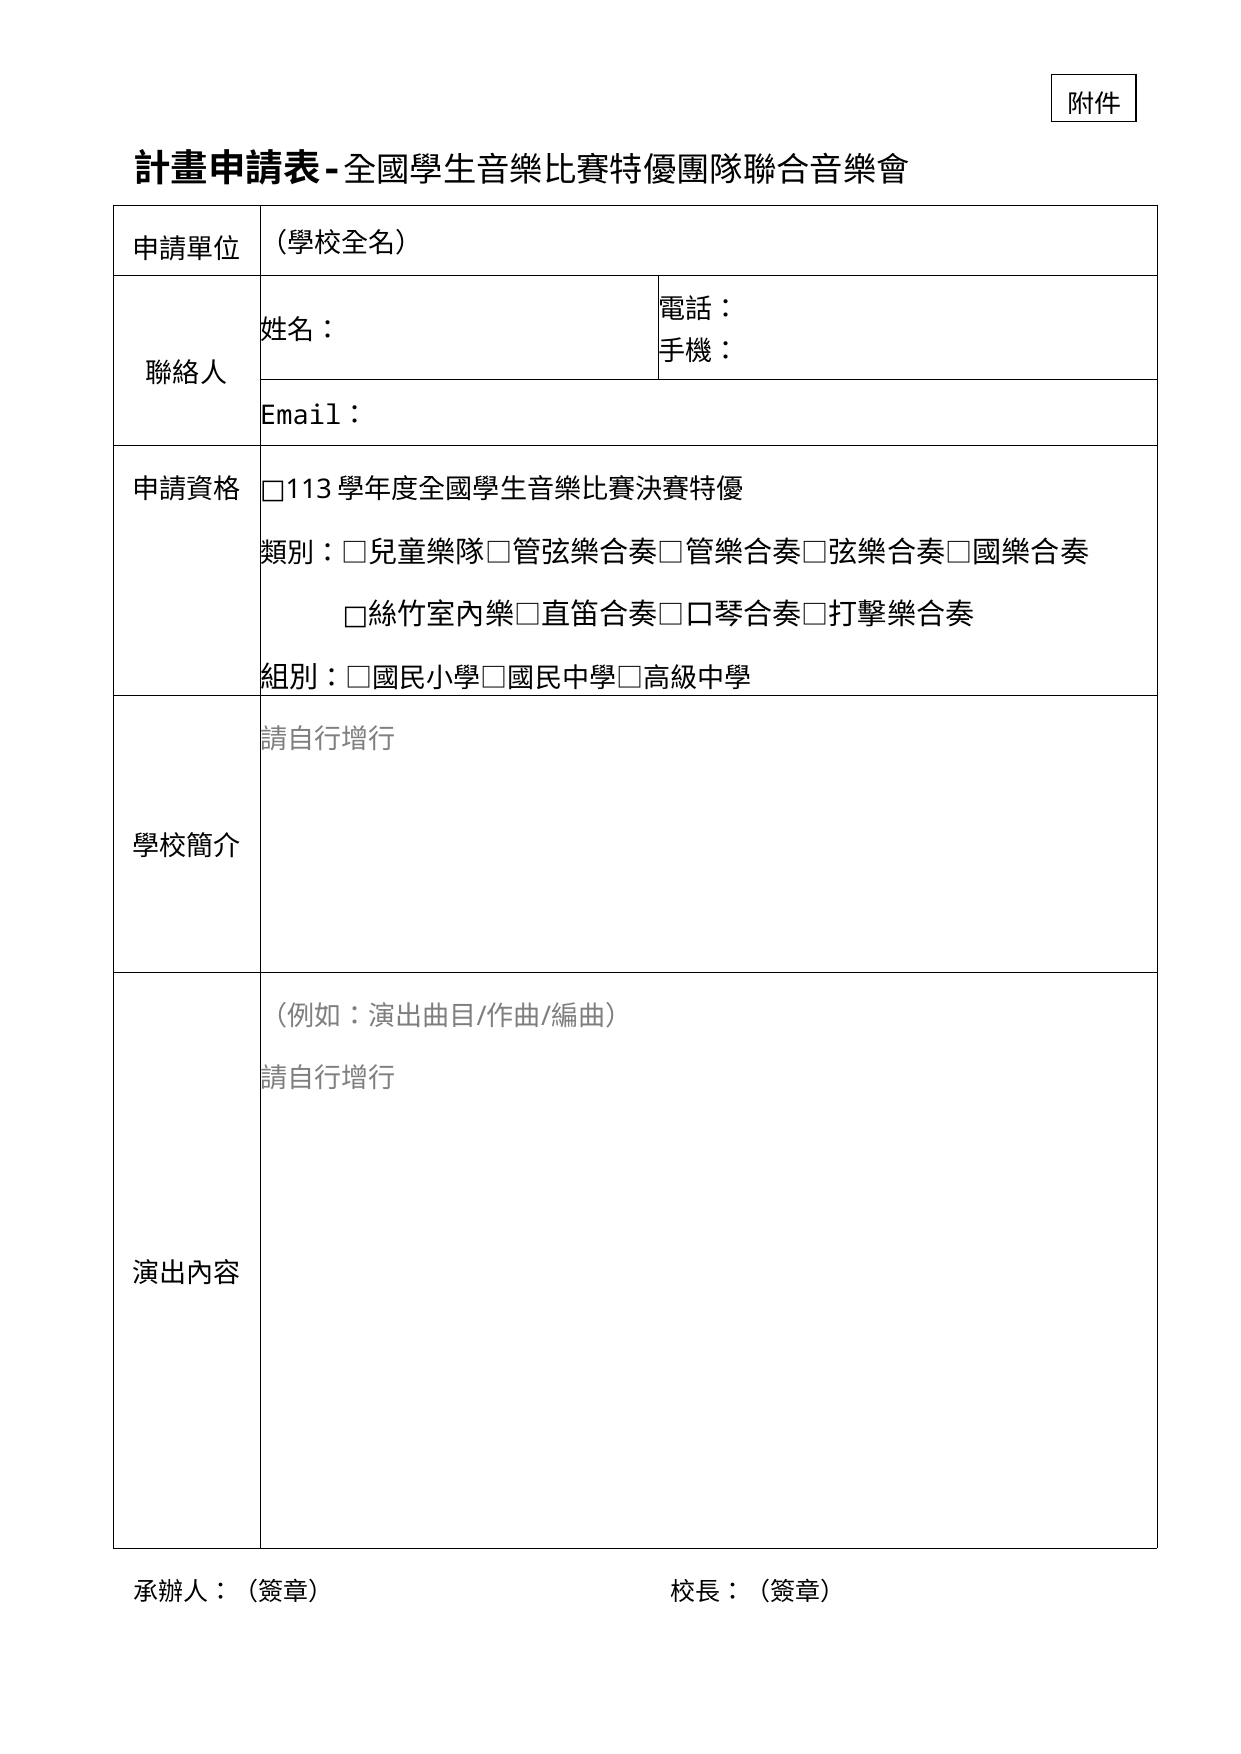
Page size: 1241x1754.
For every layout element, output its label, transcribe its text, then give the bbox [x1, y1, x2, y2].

table_cell 姓名： [261, 276, 658, 379]
text [1052, 75, 1135, 121]
table_header （學校全名） [261, 206, 1157, 275]
table_header 申請單位 [114, 206, 260, 275]
table_cell （例如：演出曲目/作曲/編曲） 請自行增行 [261, 973, 1157, 1548]
table_cell 聯絡人 [114, 276, 260, 445]
text 計畫申請表-全國學生音樂比賽特優團隊聯合音樂會 [133, 123, 1137, 186]
table_cell 電話： 手機： [659, 276, 1157, 379]
table_cell 申請資格 [114, 446, 260, 695]
text 附件 [1067, 83, 1135, 113]
table_cell 學校簡介 [114, 696, 260, 972]
table_cell 演出內容 [114, 973, 260, 1548]
text 承辦人：（簽章） 校長：（簽章） [133, 1549, 1137, 1611]
table_cell 請自行增行 [261, 696, 1157, 972]
table_cell Email： [261, 380, 1157, 445]
table_cell □113學年度全國學生音樂比賽決賽特優 類別：□兒童樂隊□管弦樂合奏□管樂合奏□弦樂合奏□國樂合奏 □絲竹室內樂□直笛合奏□口琴合奏□打擊樂合奏 組別：□國民小學□國民中學□高級中學 [261, 446, 1157, 695]
